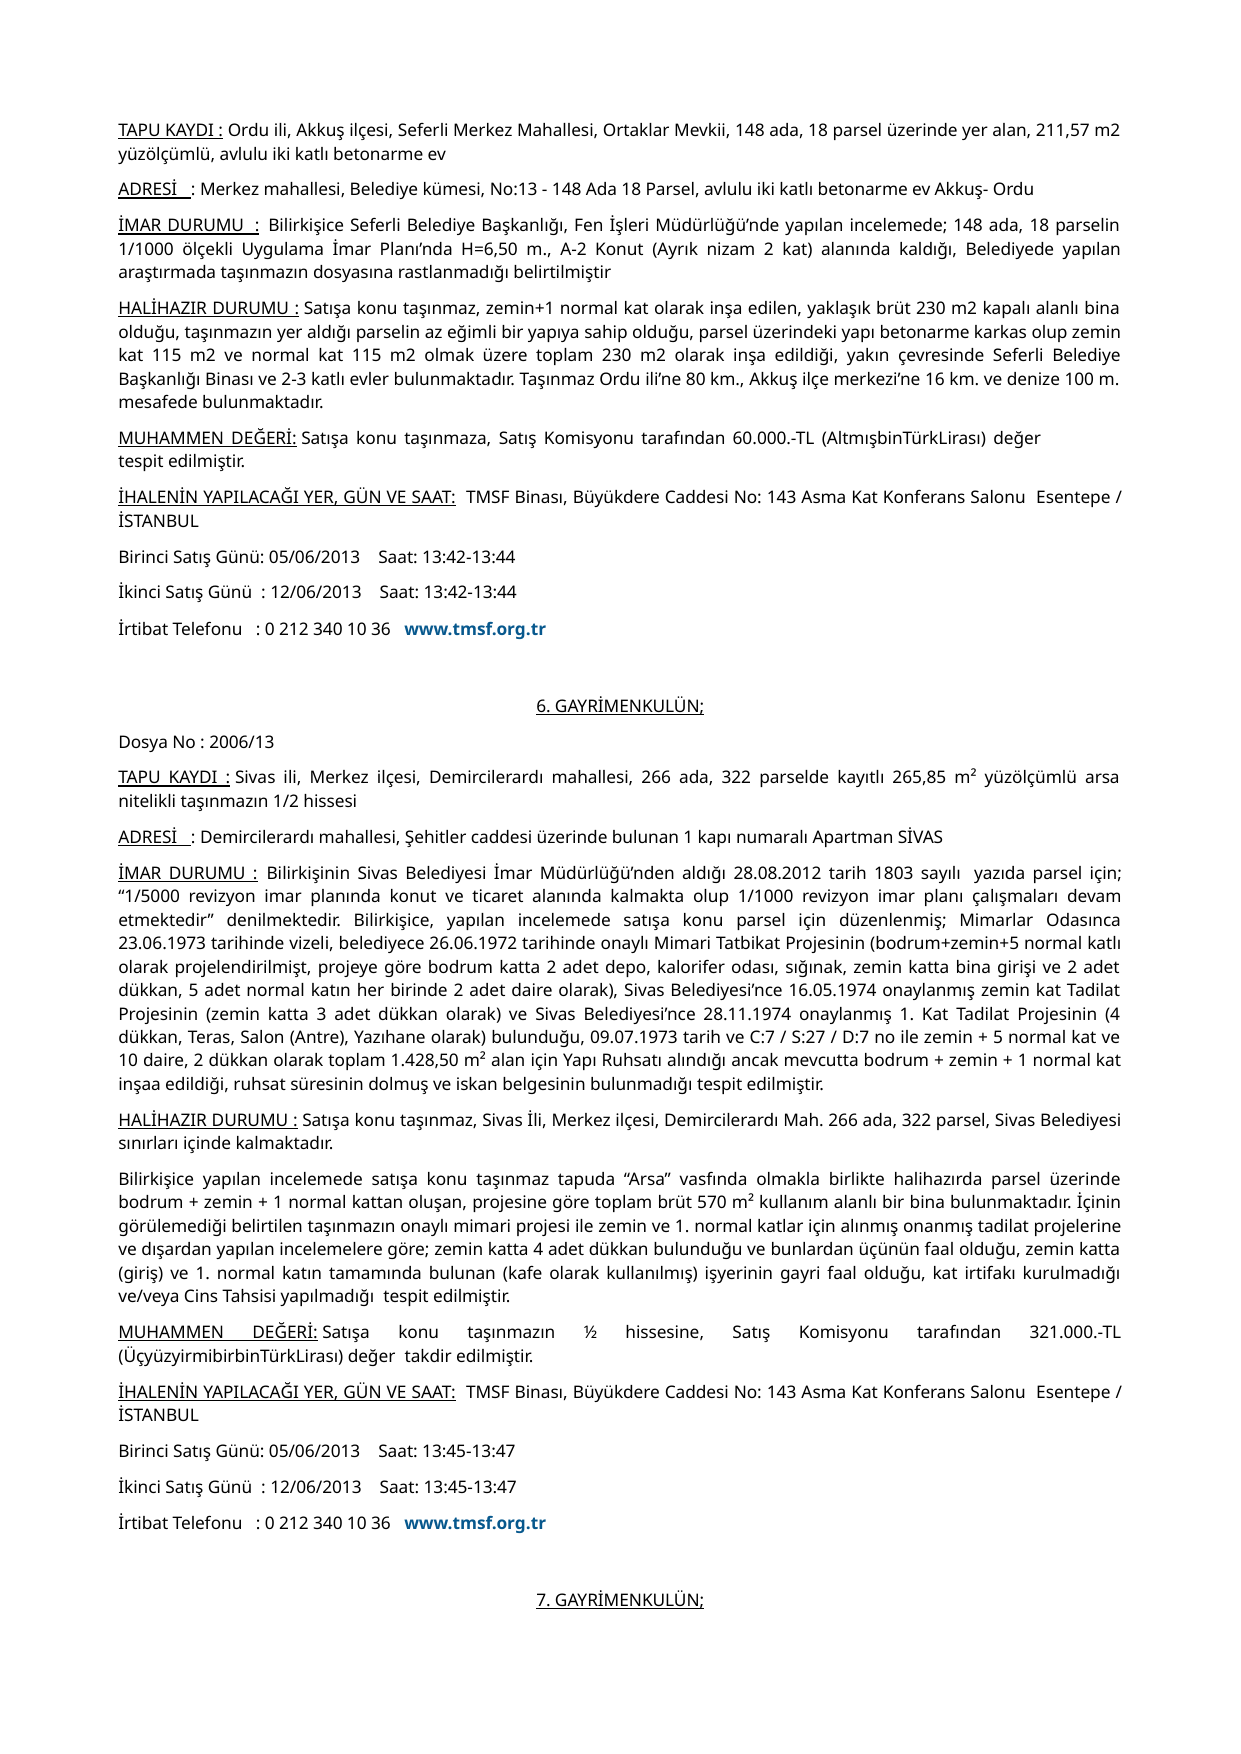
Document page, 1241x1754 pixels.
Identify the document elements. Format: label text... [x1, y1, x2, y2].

text HALİHAZIR DURUMU : Satışa konu taşınmaz, Sivas İli, Merkez ilçesi, Demircilerardı Mah. 266 ada, 322 parsel, Sivas Belediyesi sınırları içinde kalmaktadır. [118, 1108, 1122, 1155]
text 7. GAYRİMENKULÜN; [118, 1588, 1122, 1612]
text İMAR DURUMU : Bilirkişice Seferli Belediye Başkanlığı, Fen İşleri Müdürlüğü’nde yapılan incelemede; 148 ada, 18 parselin 1/1000 ölçekli Uygulama İmar Planı’nda H=6,50 m., A-2 Konut (Ayrık nizam 2 kat) alanında kaldığı, Belediyede yapılan araştırmada taşınmazın dosyasına rastlanmadığı belirtilmiştir [118, 213, 1122, 284]
text Birinci Satış Günü: 05/06/2013 Saat: 13:45-13:47 [118, 1439, 1122, 1462]
text MUHAMMEN DEĞERİ: Satışa konu taşınmaza, Satış Komisyonu tarafından 60.000.-TL (AltmışbinTürkLirası) değer tespit edilmiştir. [118, 426, 1122, 473]
text İrtibat Telefonu : 0 212 340 10 36 www.tmsf.org.tr [118, 1511, 1122, 1534]
text İHALENİN YAPILACAĞI YER, GÜN VE SAAT: TMSF Binası, Büyükdere Caddesi No: 143 Asma Kat Konferans Salonu Esentepe / İSTANBUL [118, 1380, 1122, 1427]
text TAPU KAYDI : Ordu ili, Akkuş ilçesi, Seferli Merkez Mahallesi, Ortaklar Mevkii, 148 ada, 18 parsel üzerinde yer alan, 211,57 m2 yüzölçümlü, avlulu iki katlı betonarme ev [118, 118, 1122, 165]
text İHALENİN YAPILACAĞI YER, GÜN VE SAAT: TMSF Binası, Büyükdere Caddesi No: 143 Asma Kat Konferans Salonu Esentepe / İSTANBUL [118, 485, 1122, 532]
text İkinci Satış Günü : 12/06/2013 Saat: 13:45-13:47 [118, 1475, 1122, 1498]
text TAPU KAYDI : Sivas ili, Merkez ilçesi, Demircilerardı mahallesi, 266 ada, 322 parselde kayıtlı 265,85 m² yüzölçümlü arsa nitelikli taşınmazın 1/2 hissesi [118, 766, 1122, 812]
text HALİHAZIR DURUMU : Satışa konu taşınmaz, zemin+1 normal kat olarak inşa edilen, yaklaşık brüt 230 m2 kapalı alanlı bina olduğu, taşınmazın yer aldığı parselin az eğimli bir yapıya sahip olduğu, parsel üzerindeki yapı betonarme karkas olup zemin kat 115 m2 ve normal kat 115 m2 olmak üzere toplam 230 m2 olarak inşa edildiği, yakın çevresinde Seferli Belediye Başkanlığı Binası ve 2-3 katlı evler bulunmaktadır. Taşınmaz Ordu ili’ne 80 km., Akkuş ilçe merkezi’ne 16 km. ve denize 100 m. mesafede bulunmaktadır. [118, 296, 1122, 413]
text İrtibat Telefonu : 0 212 340 10 36 www.tmsf.org.tr [118, 617, 1122, 640]
text Birinci Satış Günü: 05/06/2013 Saat: 13:42-13:44 [118, 545, 1122, 568]
text 6. GAYRİMENKULÜN; [118, 694, 1122, 717]
text Bilirkişice yapılan incelemede satışa konu taşınmaz tapuda “Arsa” vasfında olmakla birlikte halihazırda parsel üzerinde bodrum + zemin + 1 normal kattan oluşan, projesine göre toplam brüt 570 m² kullanım alanlı bir bina bulunmaktadır. İçinin görülemediği belirtilen taşınmazın onaylı mimari projesi ile zemin ve 1. normal katlar için alınmış onanmış tadilat projelerine ve dışardan yapılan incelemelere göre; zemin katta 4 adet dükkan bulunduğu ve bunlardan üçünün faal olduğu, zemin katta (giriş) ve 1. normal katın tamamında bulunan (kafe olarak kullanılmış) işyerinin gayri faal olduğu, kat irtifakı kurulmadığı ve/veya Cins Tahsisi yapılmadığı tespit edilmiştir. [118, 1167, 1122, 1308]
text MUHAMMEN DEĞERİ: Satışa konu taşınmazın ½ hissesine, Satış Komisyonu tarafından 321.000.-TL (ÜçyüzyirmibirbinTürkLirası) değer takdir edilmiştir. [118, 1320, 1122, 1367]
text Dosya No : 2006/13 [118, 730, 1122, 753]
text ADRESİ : Demircilerardı mahallesi, Şehitler caddesi üzerinde bulunan 1 kapı numaralı Apartman SİVAS [118, 825, 1122, 848]
text ADRESİ : Merkez mahallesi, Belediye kümesi, No:13 - 148 Ada 18 Parsel, avlulu iki katlı betonarme ev Akkuş- Ordu [118, 177, 1122, 201]
text İMAR DURUMU : Bilirkişinin Sivas Belediyesi İmar Müdürlüğü’nden aldığı 28.08.2012 tarih 1803 sayılı yazıda parsel için; “1/5000 revizyon imar planında konut ve ticaret alanında kalmakta olup 1/1000 revizyon imar planı çalışmaları devam etmektedir” denilmektedir. Bilirkişice, yapılan incelemede satışa konu parsel için düzenlenmiş; Mimarlar Odasınca 23.06.1973 tarihinde vizeli, belediyece 26.06.1972 tarihinde onaylı Mimari Tatbikat Projesinin (bodrum+zemin+5 normal katlı olarak projelendirilmişt, projeye göre bodrum katta 2 adet depo, kalorifer odası, sığınak, zemin katta bina girişi ve 2 adet dükkan, 5 adet normal katın her birinde 2 adet daire olarak), Sivas Belediyesi’nce 16.05.1974 onaylanmış zemin kat Tadilat Projesinin (zemin katta 3 adet dükkan olarak) ve Sivas Belediyesi’nce 28.11.1974 onaylanmış 1. Kat Tadilat Projesinin (4 dükkan, Teras, Salon (Antre), Yazıhane olarak) bulunduğu, 09.07.1973 tarih ve C:7 / S:27 / D:7 no ile zemin + 5 normal kat ve 10 daire, 2 dükkan olarak toplam 1.428,50 m² alan için Yapı Ruhsatı alındığı ancak mevcutta bodrum + zemin + 1 normal kat inşaa edildiği, ruhsat süresinin dolmuş ve iskan belgesinin bulunmadığı tespit edilmiştir. [118, 861, 1122, 1095]
text İkinci Satış Günü : 12/06/2013 Saat: 13:42-13:44 [118, 581, 1122, 604]
